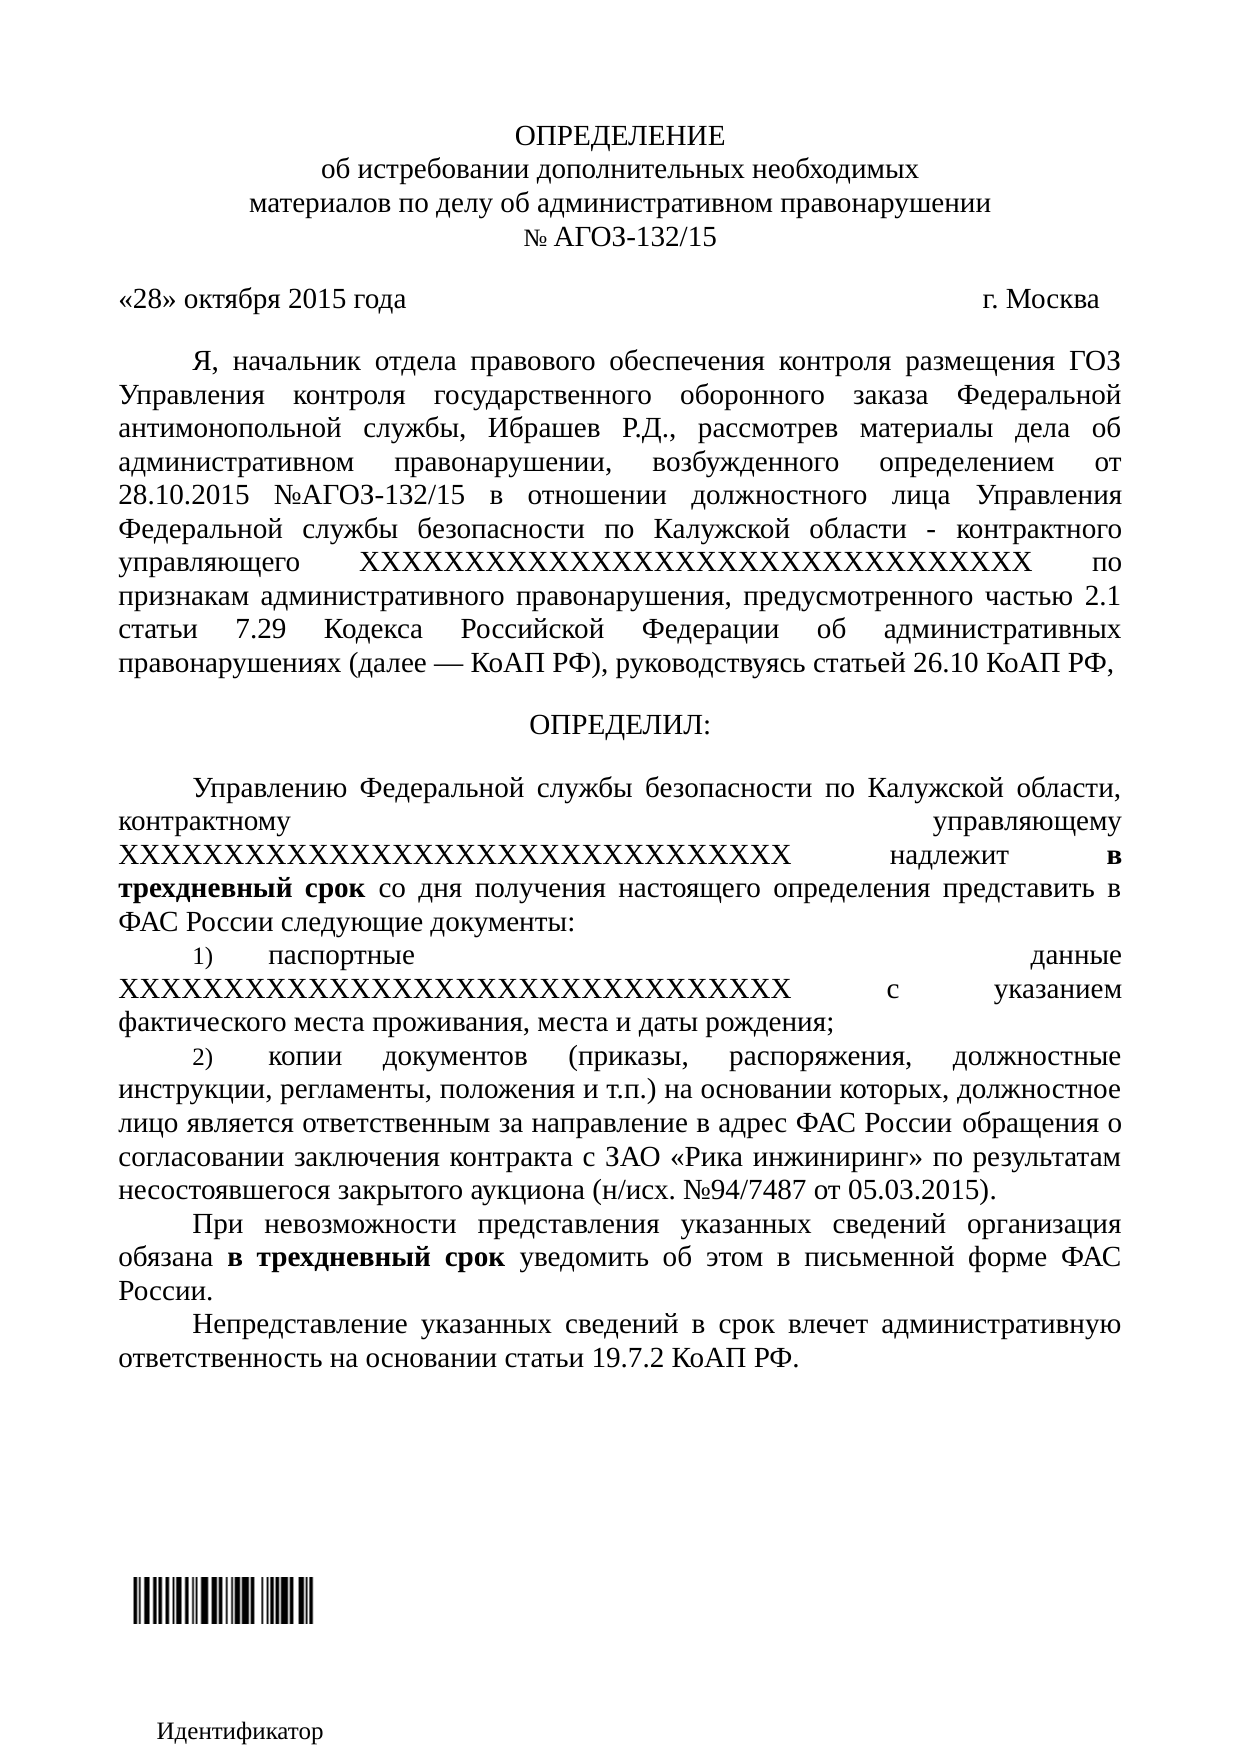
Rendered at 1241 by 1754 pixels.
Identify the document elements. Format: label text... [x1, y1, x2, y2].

text При невозможности представления указанных сведений организация обязана в трехдневный срок уведомить об этом в письменной форме ФАС России. [118, 1206, 1122, 1306]
text Управлению Федеральной службы безопасности по Калужской области, контрактному управляющему XXXXXXXXXXXXXXXXXXXXXXXXXXXXXXXX надлежит в трехдневный срок со дня получения настоящего определения представить в ФАС России следующие документы: [118, 770, 1122, 937]
text ОПРЕДЕЛЕНИЕ [118, 118, 1122, 152]
text материалов по делу об административном правонарушении [118, 185, 1122, 219]
text ОПРЕДЕЛИЛ: [118, 707, 1122, 741]
list паспортные данные XXXXXXXXXXXXXXXXXXXXXXXXXXXXXXXX с указанием фактического места проживания, места и даты рождения; [118, 937, 1122, 1038]
list копии документов (приказы, распоряжения, должностные инструкции, регламенты, положения и т.п.) на основании которых, должностное лицо является ответственным за направление в адрес ФАС России обращения о согласовании заключения контракта с ЗАО «Рика инжиниринг» по результатам несостоявшегося закрытого аукциона (н/исх. №94/7487 от 05.03.2015). [118, 1038, 1122, 1206]
text Непредставление указанных сведений в срок влечет административную ответственность на основании статьи 19.7.2 КоАП РФ. [118, 1306, 1122, 1373]
picture [118, 1577, 331, 1624]
text № АГОЗ-132/15 [118, 219, 1122, 252]
text Я, начальник отдела правового обеспечения контроля размещения ГОЗ Управления контроля государственного оборонного заказа Федеральной антимонопольной службы, Ибрашев Р.Д., рассмотрев материалы дела об административном правонарушении, возбужденного определением от 28.10.2015 №АГОЗ-132/15 в отношении должностного лица Управления Федеральной службы безопасности по Калужской области - контрактного управляющего XXXXXXXXXXXXXXXXXXXXXXXXXXXXXXXX по признакам административного правонарушения, предусмотренного частью 2.1 статьи 7.29 Кодекса Российской Федерации об административных правонарушениях (далее — КоАП РФ), руководствуясь статьей 26.10 КоАП РФ, [118, 343, 1122, 679]
text об истребовании дополнительных необходимых [118, 152, 1122, 185]
text «28» октября 2015 года г. Москва [118, 281, 1122, 314]
